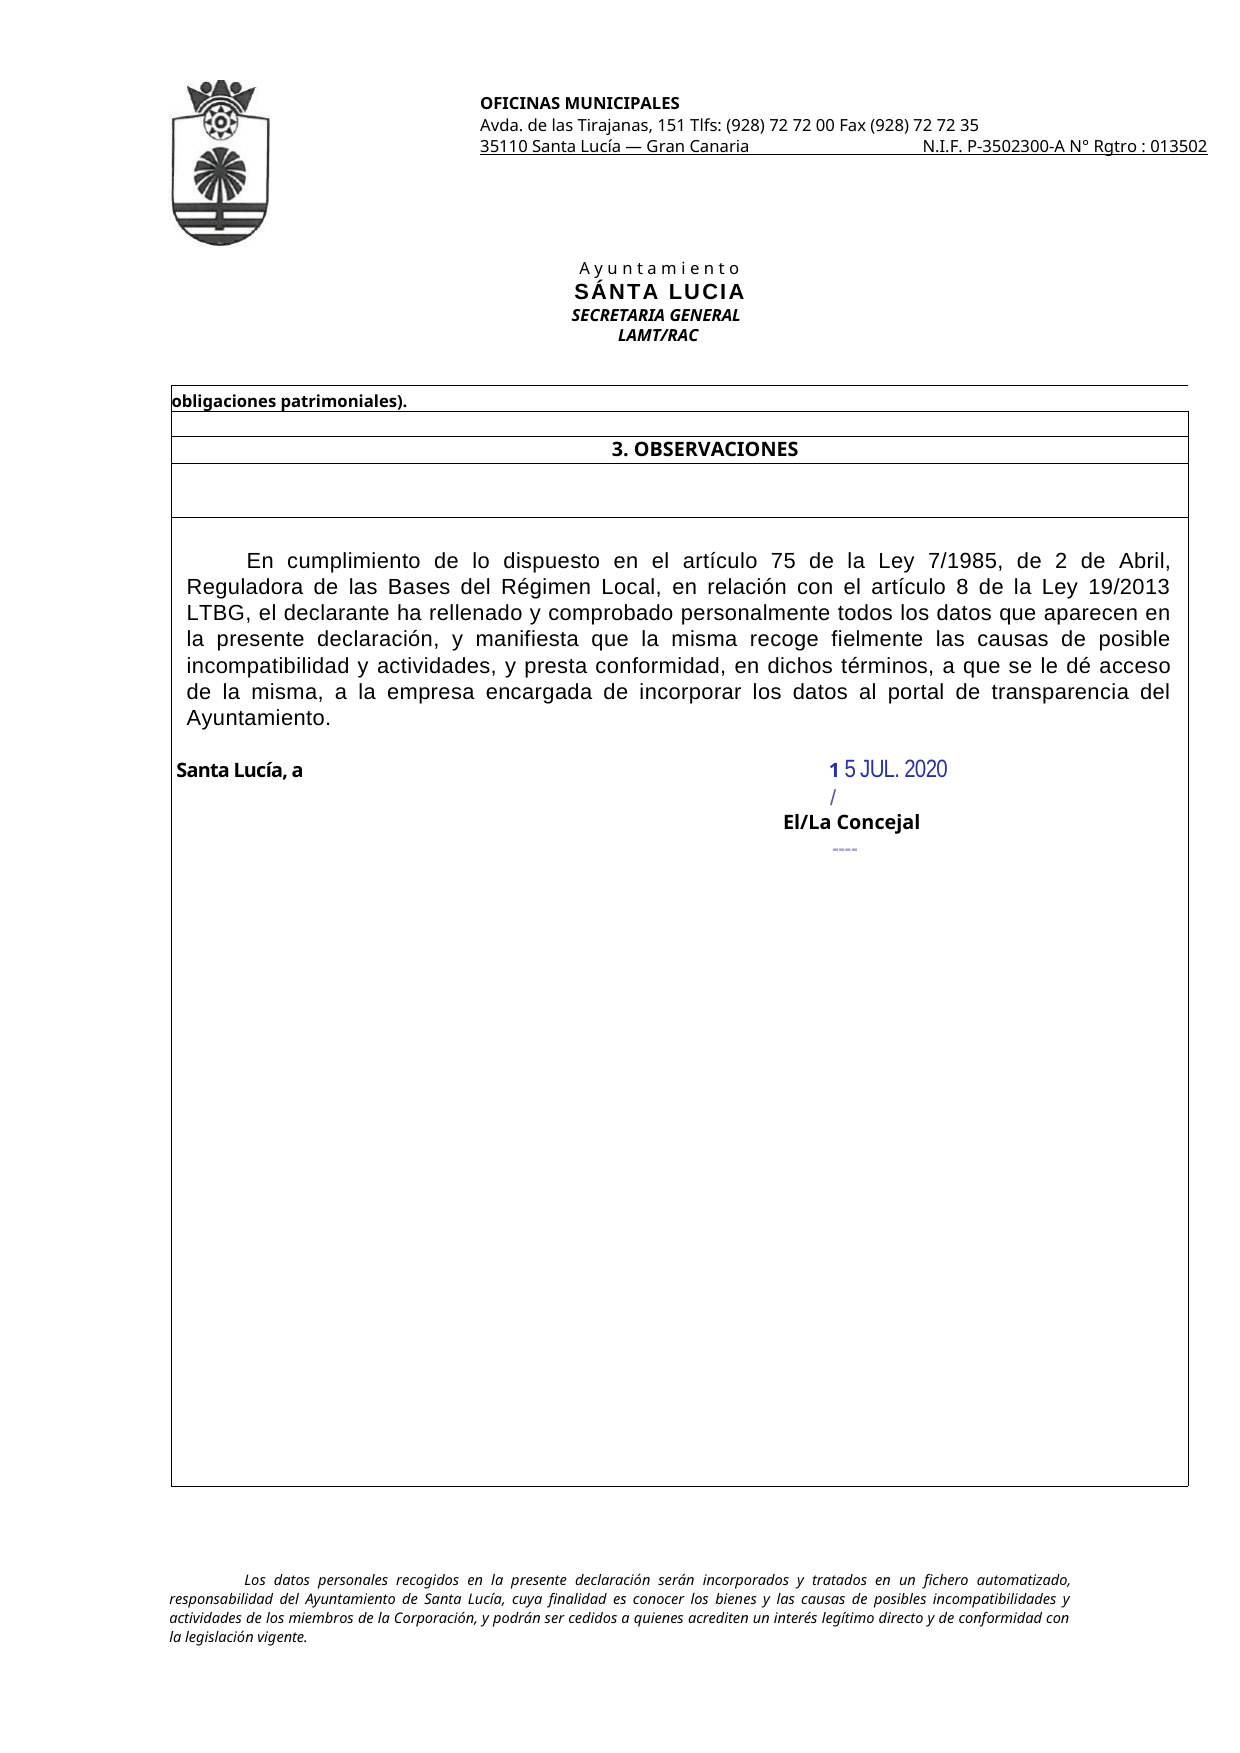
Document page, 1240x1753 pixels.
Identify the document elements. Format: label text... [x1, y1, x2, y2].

table_cell 3. OBSERVACIONES [172, 437, 1188, 463]
text SECRETARIA GENERAL LAMT/RAC [109, 305, 1209, 345]
table_header obligaciones patrimoniales). [172, 386, 1188, 411]
table_header OFICINAS MUNICIPALES Avda. de las Tirajanas, 151 Tlfs: (928) 72 72 00 Fax (928) 72 72 35 35110 Santa Lucía — Gran Canaria N.I.F. P-3502300-A N° Rgtro : 013502 [270, 79, 1209, 250]
table_header [109, 79, 270, 250]
text Los datos personales recogidos en la presente declaración serán incorporados y tratados en un fichero automatizado, responsabilidad del Ayuntamiento de Santa Lucía, cuya finalidad es conocer los bienes y las causas de posibles incompatibilidades y actividades de los miembros de la Corporación, y podrán ser cedidos a quienes acrediten un interés legítimo directo y de conformidad con la legislación vigente. [169, 1571, 1074, 1646]
table_cell [172, 464, 1188, 517]
table_cell En cumplimiento de lo dispuesto en el artículo 75 de la Ley 7/1985, de 2 de Abril, Reguladora de las Bases del Régimen Local, en relación con el artículo 8 de la Ley 19/2013 LTBG, el declarante ha rellenado y comprobado personalmente todos los datos que aparecen en la presente declaración, y manifiesta que la misma recoge fielmente las causas de posible incompatibilidad y actividades, y presta conformidad, en dichos términos, a que se le dé acceso de la misma, a la empresa encargada de incorporar los datos al portal de transparencia del Ayuntamiento. Santa Lucía, a 1 5 JUL. 2020 / El/La Concejal ---- [172, 518, 1188, 1486]
table_cell [172, 412, 1188, 436]
text Ayuntamiento [109, 258, 1209, 279]
text SÁNTA LUCIA [109, 279, 1209, 305]
